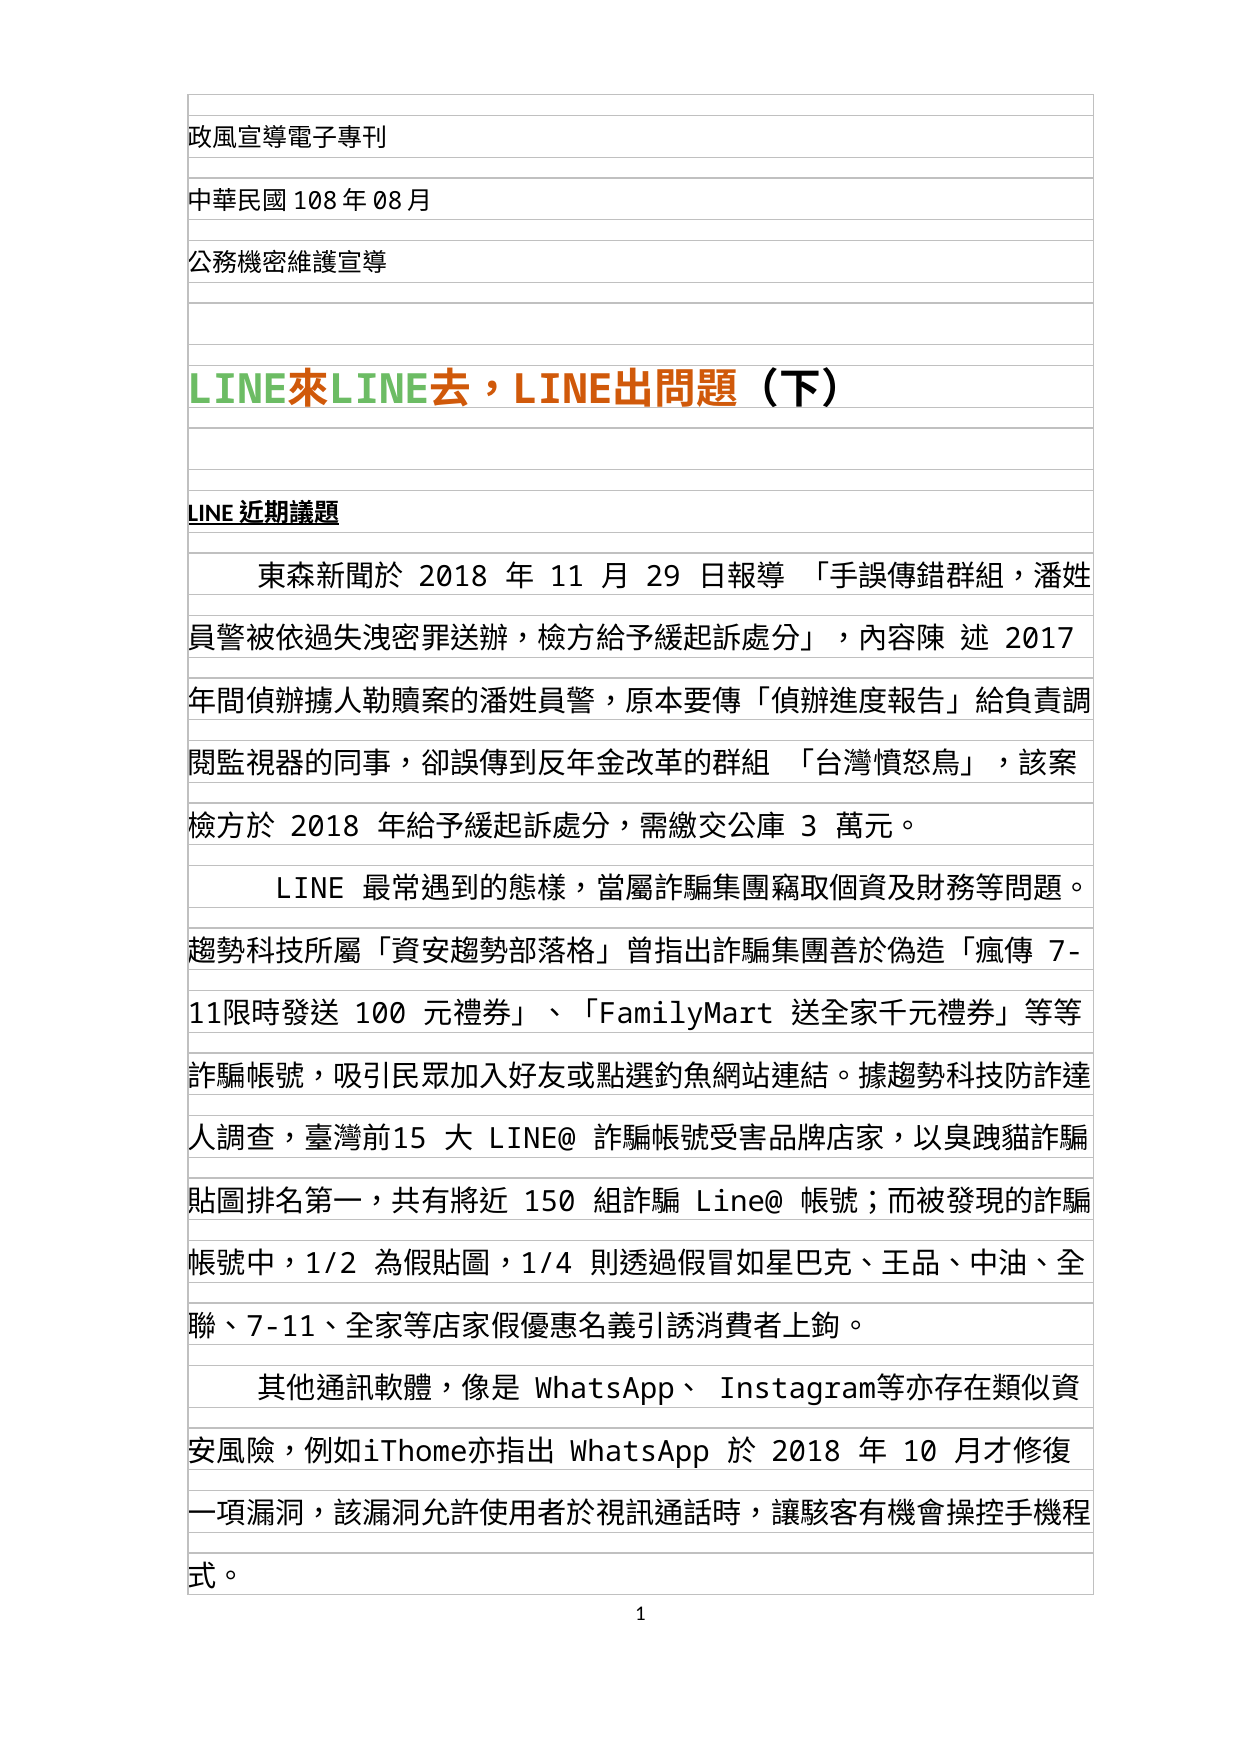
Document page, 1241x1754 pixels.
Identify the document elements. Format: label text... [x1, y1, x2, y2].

text 11限時發送 100 元禮券」、「FamilyMart 送全家千元禮券」等等 [189, 991, 1093, 1032]
text [189, 783, 1093, 802]
text [189, 470, 1093, 490]
text 其他通訊軟體，像是 WhatsApp、 Instagram等亦存在類似資 [189, 1366, 1093, 1407]
text [189, 1095, 1093, 1115]
text [189, 1283, 1093, 1302]
text LINE 最常遇到的態樣，當屬詐騙集團竊取個資及財務等問題。 [189, 866, 1093, 907]
text [189, 720, 1093, 740]
text [189, 158, 1093, 177]
text [189, 1345, 1093, 1365]
text 安風險，例如iThome亦指出 WhatsApp 於 2018 年 10 月才修復 [189, 1429, 1093, 1469]
text 人調查，臺灣前15 大 LINE@ 詐騙帳號受害品牌店家，以臭跩貓詐騙 [189, 1116, 1093, 1157]
text [189, 595, 1093, 615]
text [189, 845, 1093, 865]
text 趨勢科技所屬「資安趨勢部落格」曾指出詐騙集團善於偽造「瘋傳 7- [189, 929, 1093, 969]
text 東森新聞於 2018 年 11 月 29 日報導 「手誤傳錯群組，潘姓 [189, 554, 1093, 594]
text [189, 1470, 1093, 1490]
text 貼圖排名第一，共有將近 150 組詐騙 Line@ 帳號；而被發現的詐騙 [189, 1179, 1093, 1219]
text 詐騙帳號，吸引民眾加入好友或點選釣魚網站連結。據趨勢科技防詐達 [189, 1054, 1093, 1094]
text [189, 1033, 1093, 1052]
text 年間偵辦擄人勒贖案的潘姓員警，原本要傳「偵辦進度報告」給負責調 [189, 679, 1093, 719]
text 公務機密維護宣導 [189, 241, 1093, 282]
text [189, 533, 1093, 552]
text 員警被依過失洩密罪送辦，檢方給予緩起訴處分」，內容陳 述 2017 [189, 616, 1093, 657]
text [189, 1220, 1093, 1240]
text [189, 1533, 1093, 1552]
text 式。 [189, 1554, 1093, 1594]
text [189, 658, 1093, 677]
text [189, 1408, 1093, 1427]
text 一項漏洞，該漏洞允許使用者於視訊通話時，讓駭客有機會操控手機程 [189, 1491, 1093, 1532]
text 帳號中，1/2 為假貼圖，1/4 則透過假冒如星巴克、王品、中油、全 [189, 1241, 1093, 1282]
text 閱監視器的同事，卻誤傳到反年金改革的群組 「台灣憤怒鳥」，該案 [189, 741, 1093, 782]
text [189, 95, 1093, 115]
text LINE來LINE去，LINE出問題（下） [189, 366, 1093, 407]
text [189, 220, 1093, 240]
text 政風宣導電子專刊 [189, 116, 1093, 157]
text [189, 1158, 1093, 1177]
text 檢方於 2018 年給予緩起訴處分，需繳交公庫 3 萬元。 [189, 804, 1093, 844]
text [189, 970, 1093, 990]
text [189, 908, 1093, 927]
text 中華民國108年08月 [189, 179, 1093, 219]
text [189, 345, 1093, 365]
text 聯、7-11、全家等店家假優惠名義引誘消費者上鉤。 [189, 1304, 1093, 1344]
text LINE 近期議題 [189, 491, 1093, 532]
